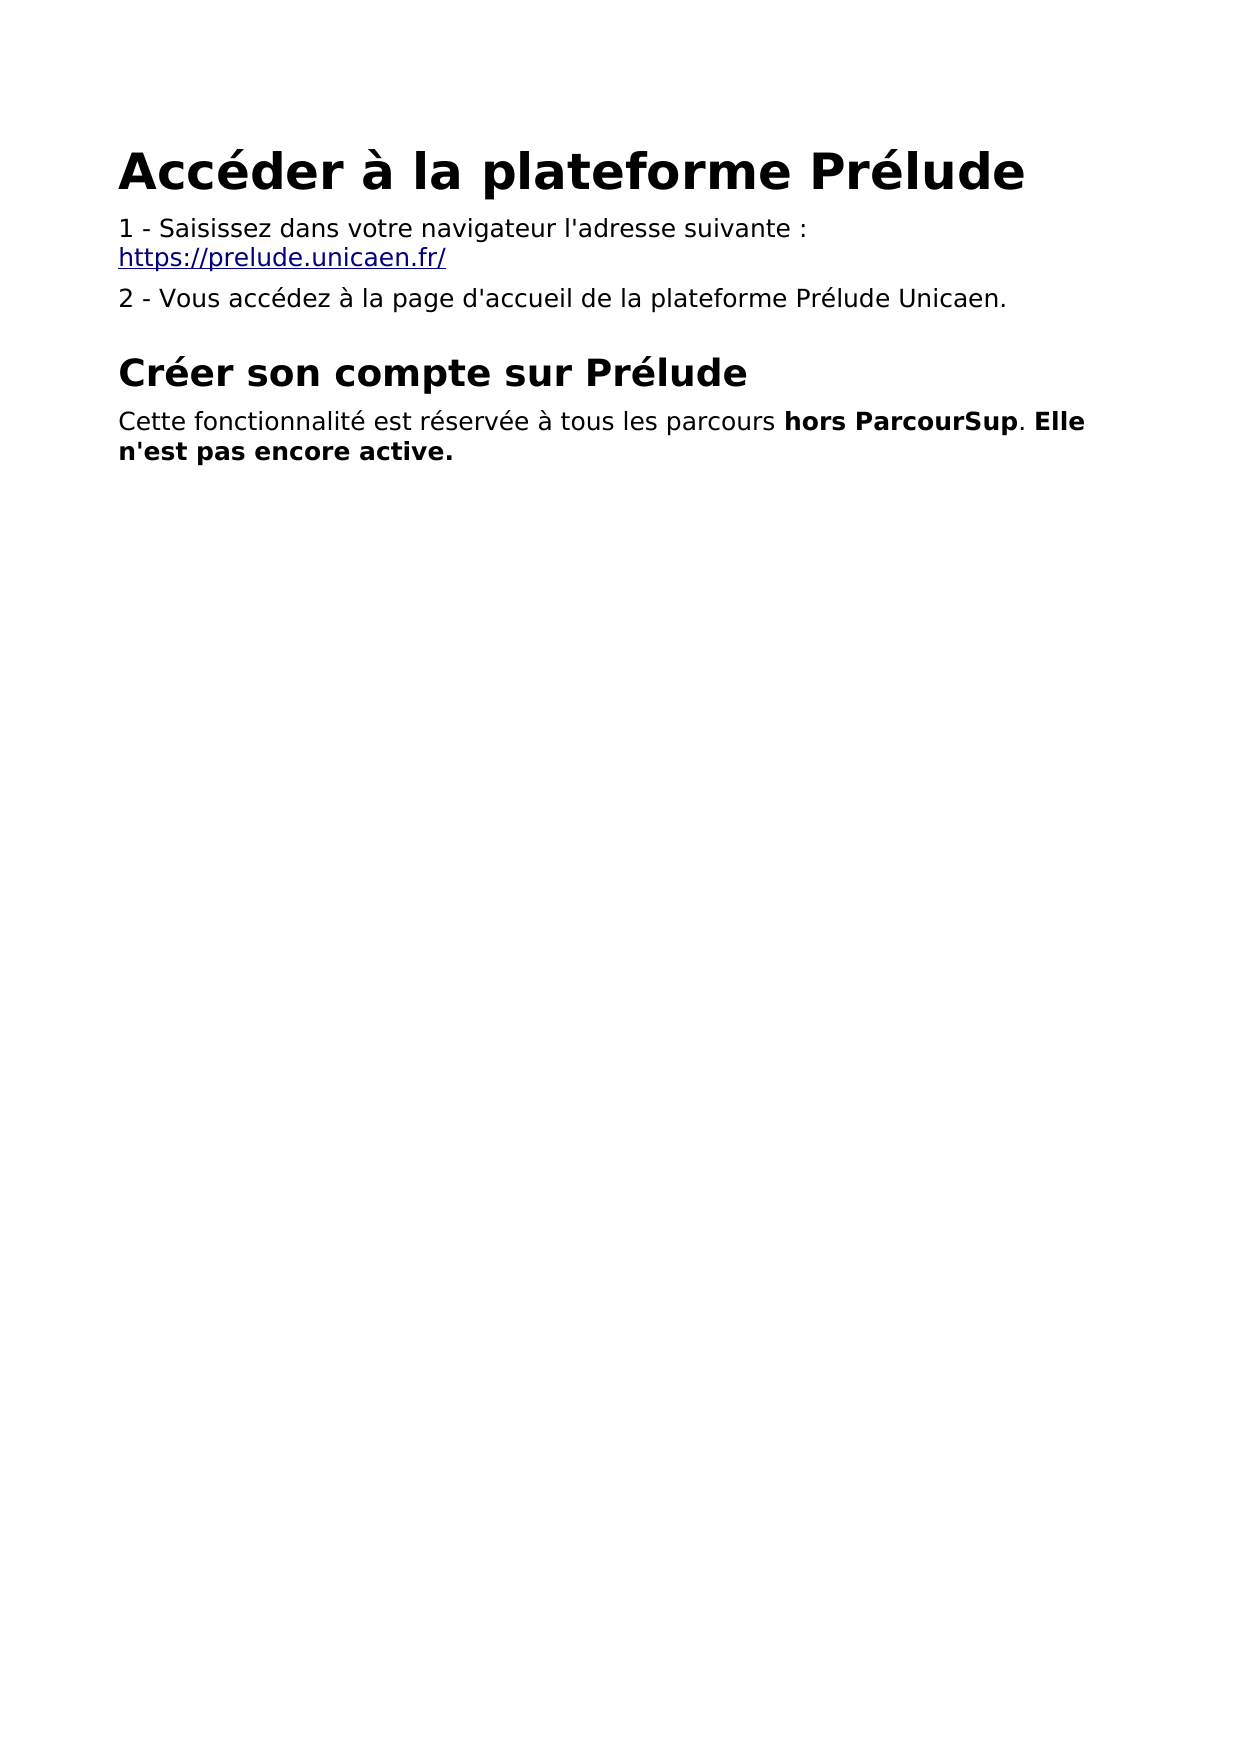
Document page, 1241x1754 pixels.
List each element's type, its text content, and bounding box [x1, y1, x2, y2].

text 2 - Vous accédez à la page d'accueil de la plateforme Prélude Unicaen. [118, 285, 1122, 314]
subtitle Créer son compte sur Prélude [118, 351, 1122, 395]
subtitle Accéder à la plateforme Prélude [118, 143, 1122, 201]
text 1 - Saisissez dans votre navigateur l'adresse suivante : https://prelude.unicaen.fr/ [118, 214, 1122, 272]
text Cette fonctionnalité est réservée à tous les parcours hors ParcourSup. Elle n'est pas encore active. [118, 407, 1122, 466]
